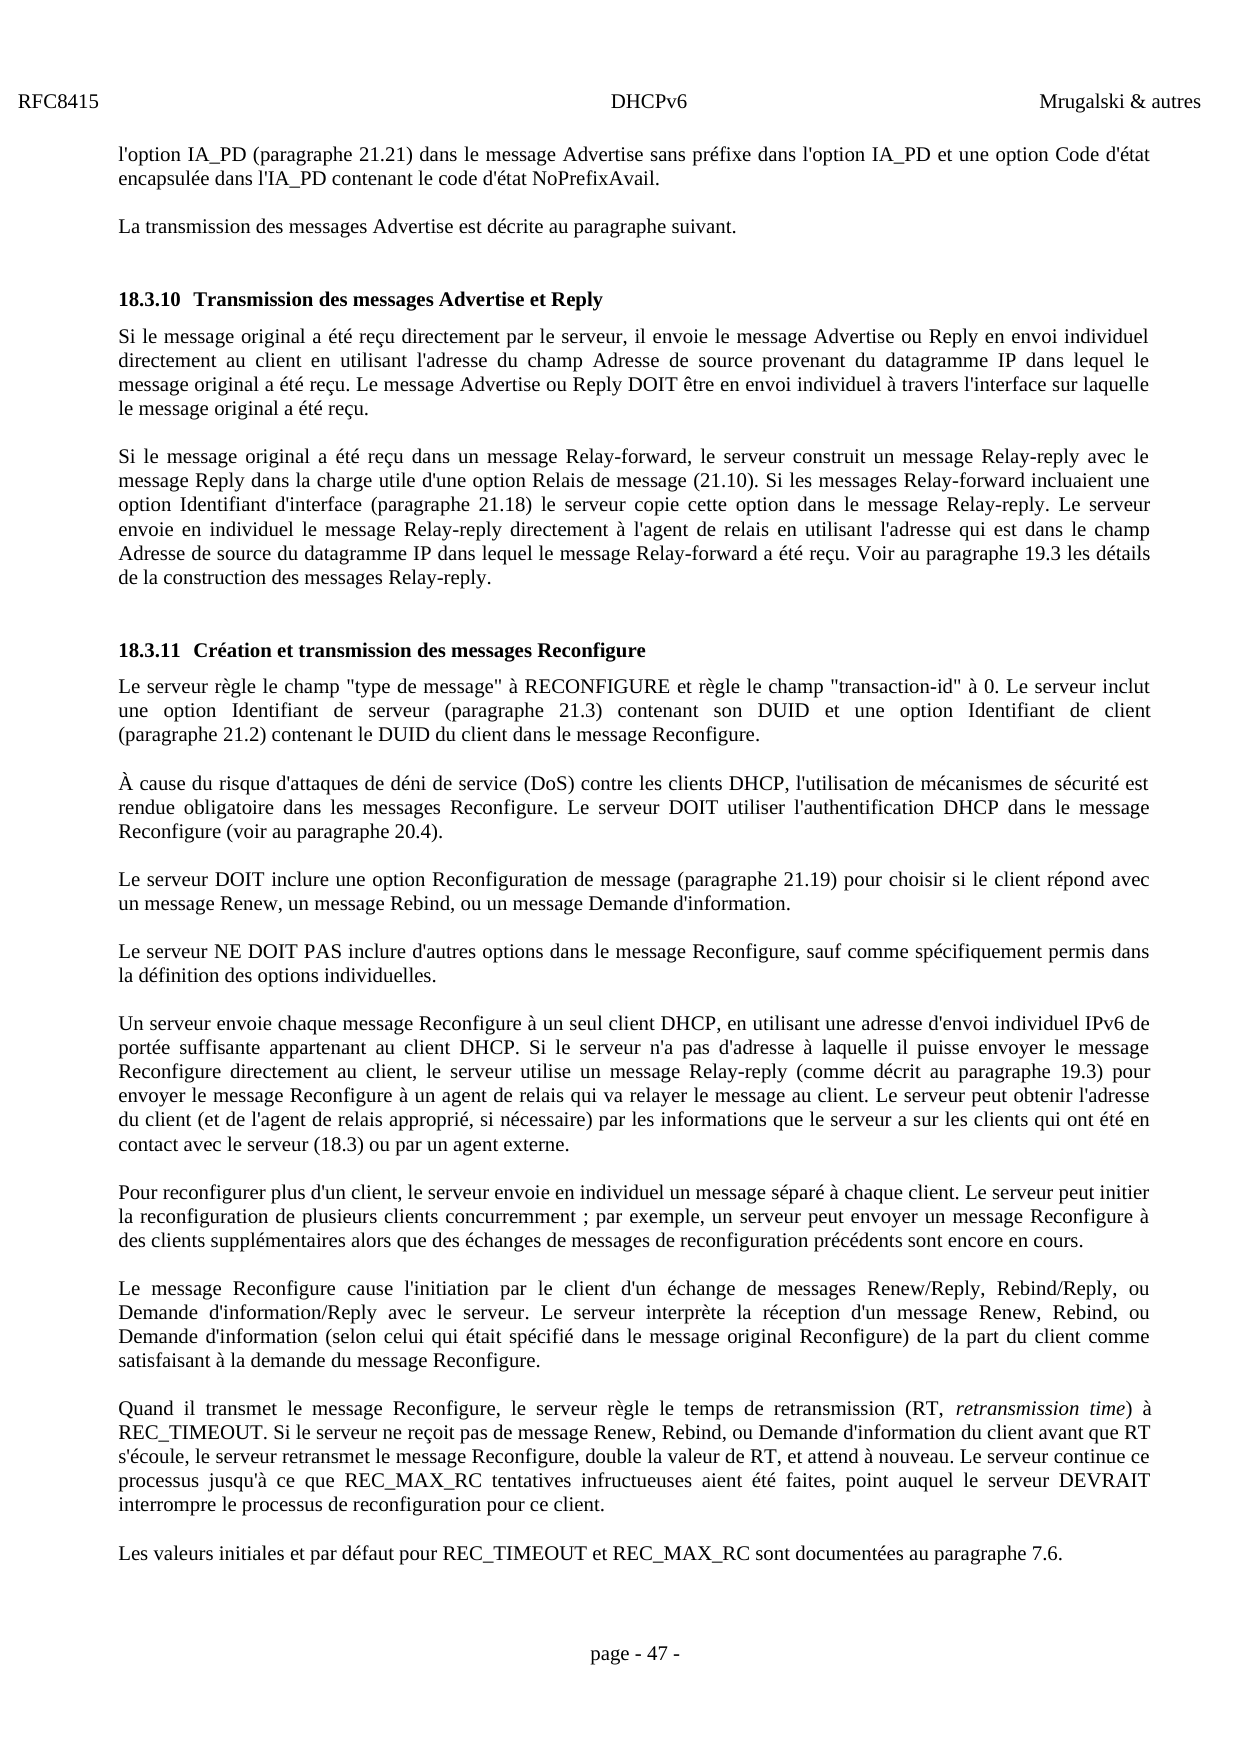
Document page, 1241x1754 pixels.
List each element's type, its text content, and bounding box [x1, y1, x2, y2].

text Le serveur DOIT inclure une option Reconfiguration de message (paragraphe 21.19) pour choisir si le client répond avec un message Renew, un message Rebind, ou un message Demande d'information. [118, 867, 1152, 915]
text Quand il transmet le message Reconfigure, le serveur règle le temps de retransmission (RT, retransmission time) à REC_TIMEOUT. Si le serveur ne reçoit pas de message Renew, Rebind, ou Demande d'information du client avant que RT s'écoule, le serveur retransmet le message Reconfigure, double la valeur de RT, et attend à nouveau. Le serveur continue ce processus jusqu'à ce que REC_MAX_RC tentatives infructueuses aient été faites, point auquel le serveur DEVRAIT interrompre le processus de reconfiguration pour ce client. [118, 1396, 1152, 1516]
text Le serveur règle le champ "type de message" à RECONFIGURE et règle le champ "transaction-id" à 0. Le serveur inclut une option Identifiant de serveur (paragraphe 21.3) contenant son DUID et une option Identifiant de client (paragraphe 21.2) contenant le DUID du client dans le message Reconfigure. [118, 674, 1152, 746]
subtitle 18.3.11 Création et transmission des messages Reconfigure [118, 638, 1152, 662]
text l'option IA_PD (paragraphe 21.21) dans le message Advertise sans préfixe dans l'option IA_PD et une option Code d'état encapsulée dans l'IA_PD contenant le code d'état NoPrefixAvail. [118, 142, 1152, 190]
text Un serveur envoie chaque message Reconfigure à un seul client DHCP, en utilisant une adresse d'envoi individuel IPv6 de portée suffisante appartenant au client DHCP. Si le serveur n'a pas d'adresse à laquelle il puisse envoyer le message Reconfigure directement au client, le serveur utilise un message Relay-reply (comme décrit au paragraphe 19.3) pour envoyer le message Reconfigure à un agent de relais qui va relayer le message au client. Le serveur peut obtenir l'adresse du client (et de l'agent de relais approprié, si nécessaire) par les informations que le serveur a sur les clients qui ont été en contact avec le serveur (18.3) ou par un agent externe. [118, 1011, 1152, 1156]
text Les valeurs initiales et par défaut pour REC_TIMEOUT et REC_MAX_RC sont documentées au paragraphe 7.6. [118, 1541, 1152, 1564]
text Si le message original a été reçu directement par le serveur, il envoie le message Advertise ou Reply en envoi individuel directement au client en utilisant l'adresse du champ Adresse de source provenant du datagramme IP dans lequel le message original a été reçu. Le message Advertise ou Reply DOIT être en envoi individuel à travers l'interface sur laquelle le message original a été reçu. [118, 324, 1152, 420]
text Le serveur NE DOIT PAS inclure d'autres options dans le message Reconfigure, sauf comme spécifiquement permis dans la définition des options individuelles. [118, 939, 1152, 987]
text Le message Reconfigure cause l'initiation par le client d'un échange de messages Renew/Reply, Rebind/Reply, ou Demande d'information/Reply avec le serveur. Le serveur interprète la réception d'un message Renew, Rebind, ou Demande d'information (selon celui qui était spécifié dans le message original Reconfigure) de la part du client comme satisfaisant à la demande du message Reconfigure. [118, 1276, 1152, 1372]
text Si le message original a été reçu dans un message Relay-forward, le serveur construit un message Relay-reply avec le message Reply dans la charge utile d'une option Relais de message (21.10). Si les messages Relay-forward incluaient une option Identifiant d'interface (paragraphe 21.18) le serveur copie cette option dans le message Relay-reply. Le serveur envoie en individuel le message Relay-reply directement à l'agent de relais en utilisant l'adresse qui est dans le champ Adresse de source du datagramme IP dans lequel le message Relay-forward a été reçu. Voir au paragraphe 19.3 les détails de la construction des messages Relay-reply. [118, 444, 1152, 589]
text La transmission des messages Advertise est décrite au paragraphe suivant. [118, 214, 1152, 238]
subtitle 18.3.10 Transmission des messages Advertise et Reply [118, 287, 1152, 311]
text À cause du risque d'attaques de déni de service (DoS) contre les clients DHCP, l'utilisation de mécanismes de sécurité est rendue obligatoire dans les messages Reconfigure. Le serveur DOIT utiliser l'authentification DHCP dans le message Reconfigure (voir au paragraphe 20.4). [118, 771, 1152, 843]
text Pour reconfigurer plus d'un client, le serveur envoie en individuel un message séparé à chaque client. Le serveur peut initier la reconfiguration de plusieurs clients concurremment ; par exemple, un serveur peut envoyer un message Reconfigure à des clients supplémentaires alors que des échanges de messages de reconfiguration précédents sont encore en cours. [118, 1179, 1152, 1252]
